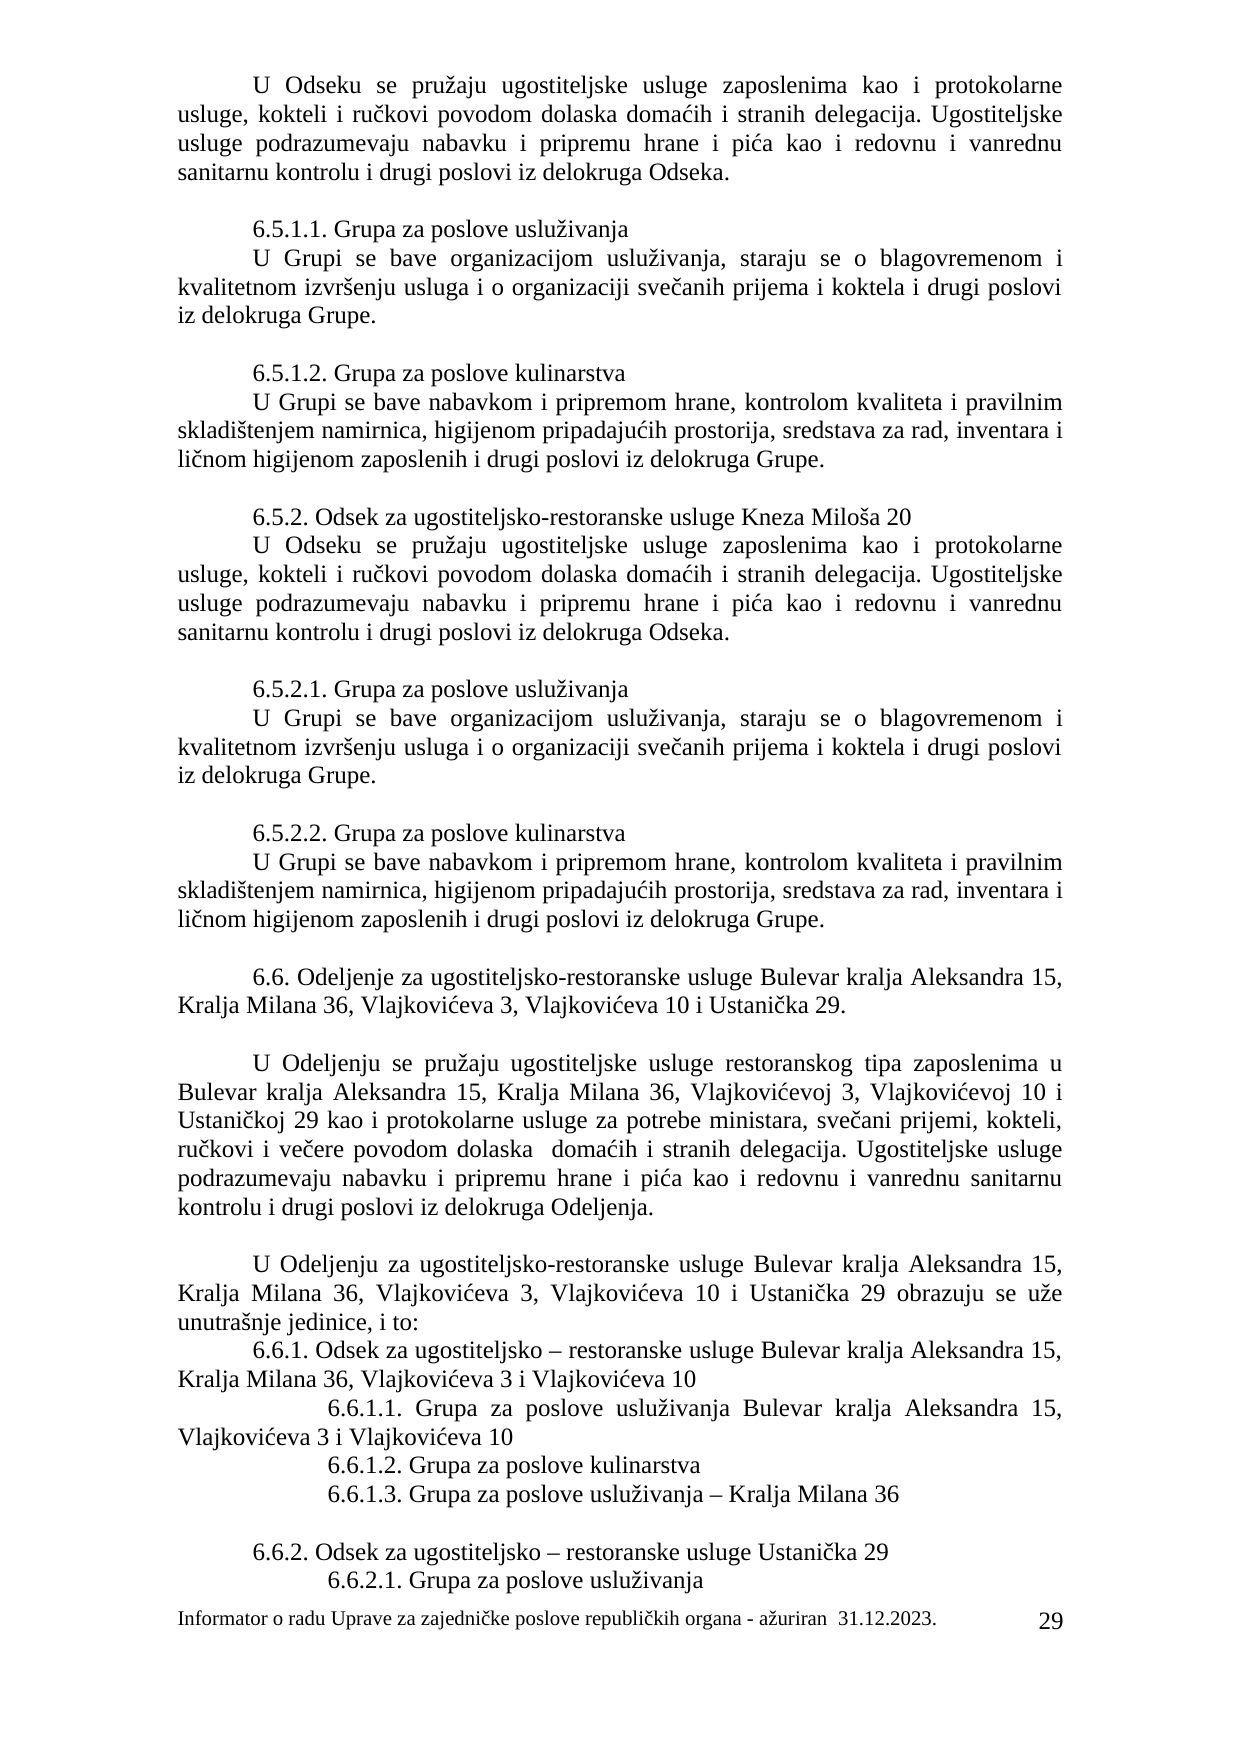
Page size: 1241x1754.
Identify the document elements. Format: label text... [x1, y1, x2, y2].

subtitle 6.5.2.2. Grupa za poslove kulinarstva [177, 818, 1063, 847]
subtitle U Odeljenju se pružaju ugostiteljske usluge restoranskog tipa zaposlenima u Bulevar kralja Aleksandra 15, Kralja Milana 36, Vlajkovićevoj 3, Vlajkovićevoj 10 i Ustaničkoj 29 kao i protokolarne usluge za potrebe ministara, svečani prijemi, kokteli, ručkovi i večere povodom dolaska domaćih i stranih delegacija. Ugostiteljske usluge podrazumevaju nabavku i pripremu hrane i pića kao i redovnu i vanrednu sanitarnu kontrolu i drugi poslovi iz delokruga Odeljenja. [177, 1048, 1063, 1220]
subtitle U Grupi se bave organizacijom usluživanja, staraju se o blagovremenom i kvalitetnom izvršenju usluga i o organizaciji svečanih prijema i koktela i drugi poslovi iz delokruga Grupe. [177, 243, 1063, 329]
subtitle 6.6.1.1. Grupa za poslove usluživanja Bulevar kralja Aleksandra 15, Vlajkovićeva 3 i Vlajkovićeva 10 [177, 1393, 1063, 1450]
subtitle 6.6.1.2. Grupa za poslove kulinarstva [177, 1450, 1063, 1479]
subtitle 6.6. Odeljenje za ugostiteljsko-restoranske usluge Bulevar kralja Aleksandra 15, Kralja Milana 36, Vlajkovićeva 3, Vlajkovićeva 10 i Ustanička 29. [177, 962, 1063, 1019]
subtitle U Odseku se pružaju ugostiteljske usluge zaposlenima kao i protokolarne usluge, kokteli i ručkovi povodom dolaska domaćih i stranih delegacija. Ugostiteljske usluge podrazumevaju nabavku i pripremu hrane i pića kao i redovnu i vanrednu sanitarnu kontrolu i drugi poslovi iz delokruga Odseka. [177, 530, 1063, 645]
subtitle U Grupi se bave nabavkom i pripremom hrane, kontrolom kvaliteta i pravilnim skladištenjem namirnica, higijenom pripadajućih prostorija, sredstava za rad, inventara i ličnom higijenom zaposlenih i drugi poslovi iz delokruga Grupe. [177, 847, 1063, 933]
subtitle U Odseku se pružaju ugostiteljske usluge zaposlenima kao i protokolarne usluge, kokteli i ručkovi povodom dolaska domaćih i stranih delegacija. Ugostiteljske usluge podrazumevaju nabavku i pripremu hrane i pića kao i redovnu i vanrednu sanitarnu kontrolu i drugi poslovi iz delokruga Odseka. [177, 70, 1063, 185]
subtitle U Grupi se bave nabavkom i pripremom hrane, kontrolom kvaliteta i pravilnim skladištenjem namirnica, higijenom pripadajućih prostorija, sredstava za rad, inventara i ličnom higijenom zaposlenih i drugi poslovi iz delokruga Grupe. [177, 387, 1063, 473]
subtitle U Grupi se bave organizacijom usluživanja, staraju se o blagovremenom i kvalitetnom izvršenju usluga i o organizaciji svečanih prijema i koktela i drugi poslovi iz delokruga Grupe. [177, 703, 1063, 789]
subtitle 6.6.2.1. Grupa za poslove usluživanja [177, 1565, 1063, 1594]
subtitle 6.5.2.1. Grupa za poslove usluživanja [177, 674, 1063, 703]
subtitle 6.6.1. Odsek za ugostiteljsko – restoranske usluge Bulevar kralja Aleksandra 15, Kralja Milana 36, Vlajkovićeva 3 i Vlajkovićeva 10 [177, 1335, 1063, 1393]
subtitle 6.5.2. Odsek za ugostiteljsko-restoranske usluge Kneza Miloša 20 [177, 502, 1063, 530]
subtitle U Odeljenju za ugostiteljsko-restoranske usluge Bulevar kralja Aleksandra 15, Kralja Milana 36, Vlajkovićeva 3, Vlajkovićeva 10 i Ustanička 29 obrazuju se uže unutrašnje jedinice, i to: [177, 1249, 1063, 1335]
subtitle 6.6.2. Odsek za ugostiteljsko – restoranske usluge Ustanička 29 [177, 1537, 1063, 1565]
subtitle 6.5.1.1. Grupa za poslove usluživanja [177, 214, 1063, 243]
subtitle 6.6.1.3. Grupa za poslove usluživanja – Kralja Milana 36 [177, 1479, 1063, 1508]
subtitle 6.5.1.2. Grupa za poslove kulinarstva [177, 358, 1063, 387]
